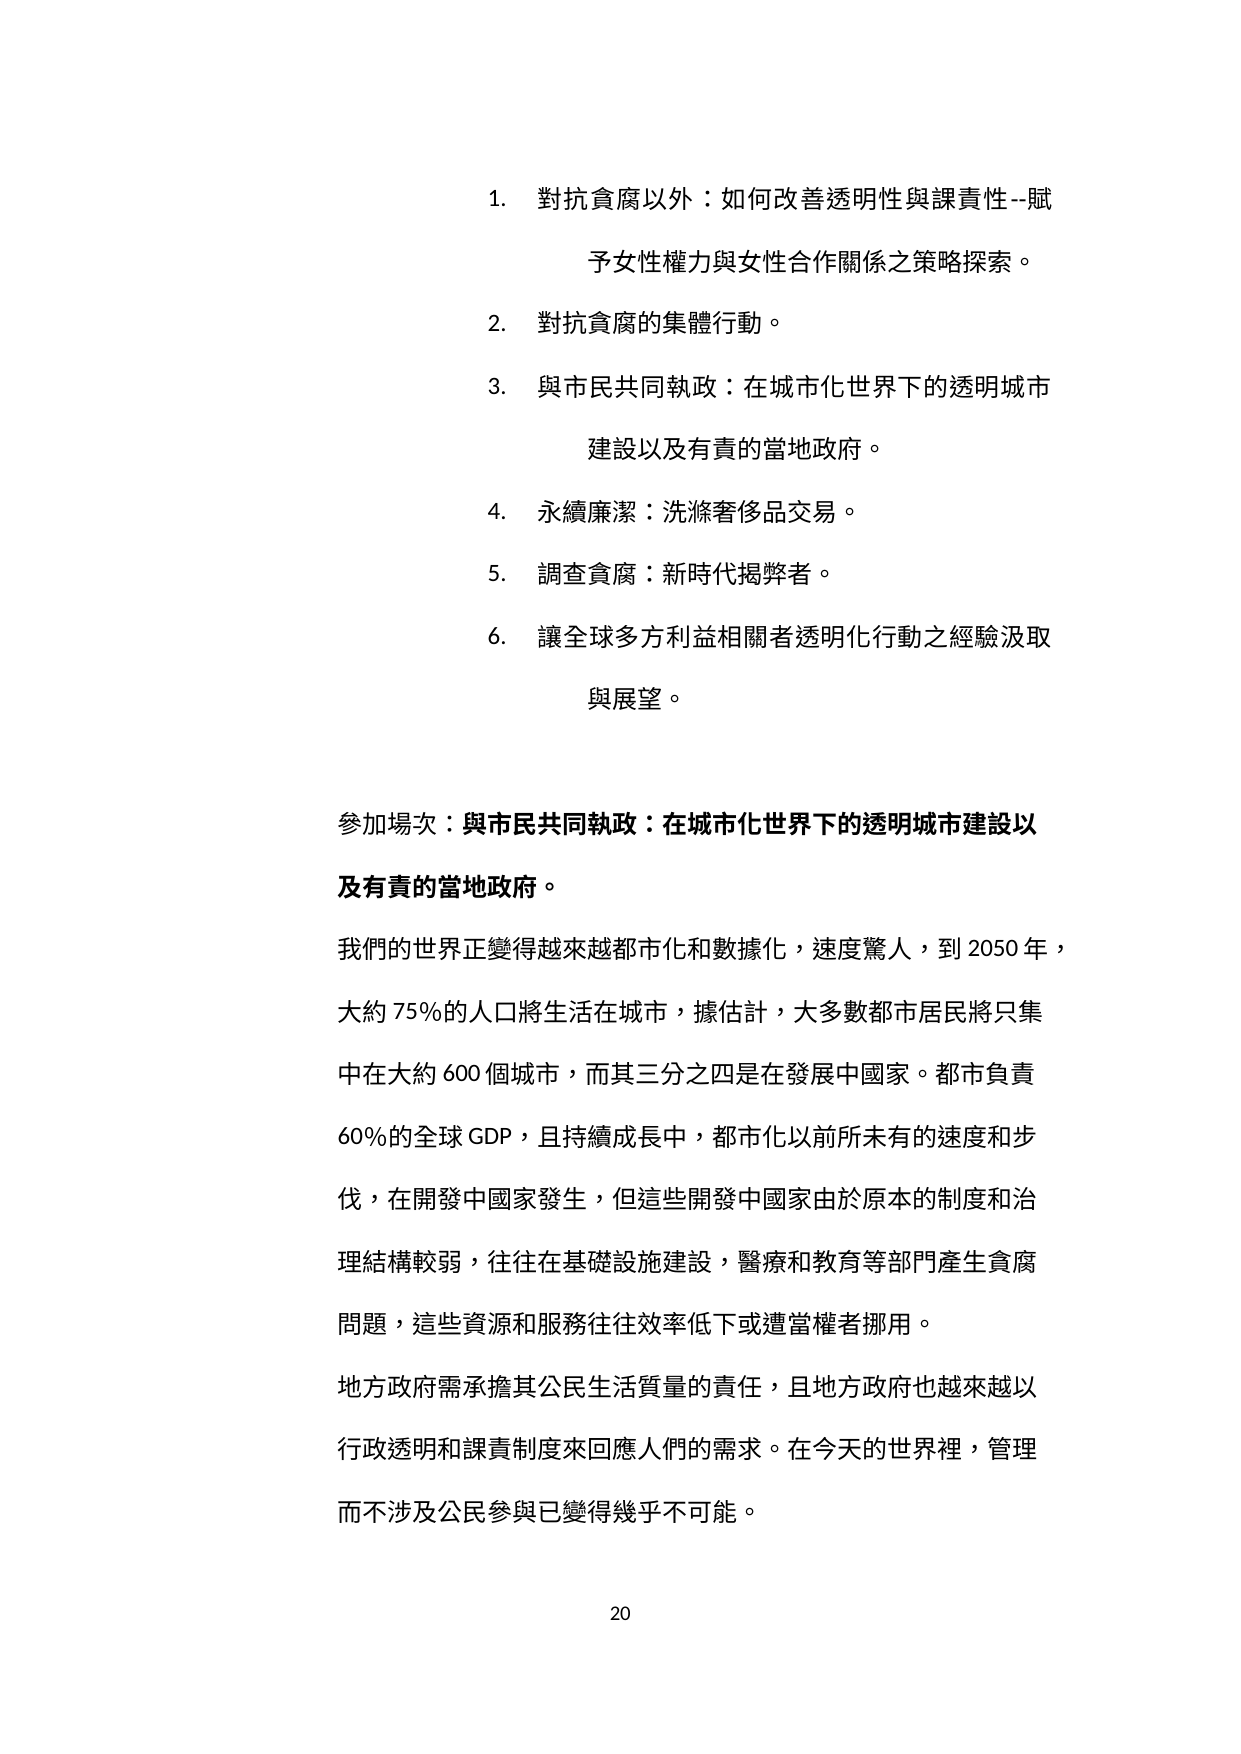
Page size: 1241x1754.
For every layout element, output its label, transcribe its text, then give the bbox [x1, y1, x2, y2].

text 地方政府需承擔其公民生活質量的責任，且地方政府也越來越以行政透明和課責制度來回應人們的需求。在今天的世界裡，管理而不涉及公民參與已變得幾乎不可能。 [337, 1344, 1053, 1531]
list 對抗貪腐以外：如何改善透明性與課責性--賦予女性權力與女性合作關係之策略探索。 [487, 156, 1053, 281]
list 與市民共同執政：在城市化世界下的透明城市建設以及有責的當地政府。 [487, 344, 1053, 469]
text 參加場次：與市民共同執政：在城市化世界下的透明城市建設以及有責的當地政府。 [337, 781, 1053, 906]
list 永續廉潔：洗滌奢侈品交易。 [487, 469, 1053, 531]
list 讓全球多方利益相關者透明化行動之經驗汲取與展望。 [487, 594, 1053, 719]
list 對抗貪腐的集體行動。 [487, 281, 1053, 344]
list 調查貪腐：新時代揭弊者。 [487, 531, 1053, 594]
text 我們的世界正變得越來越都市化和數據化，速度驚人，到2050年，大約75％的人口將生活在城市，據估計，大多數都市居民將只集中在大約600個城市，而其三分之四是在發展中國家。都市負責60％的全球GDP，且持續成長中，都市化以前所未有的速度和步伐，在開發中國家發生，但這些開發中國家由於原本的制度和治理結構較弱，往往在基礎設施建設，醫療和教育等部門產生貪腐問題，這些資源和服務往往效率低下或遭當權者挪用。 [337, 906, 1053, 1344]
